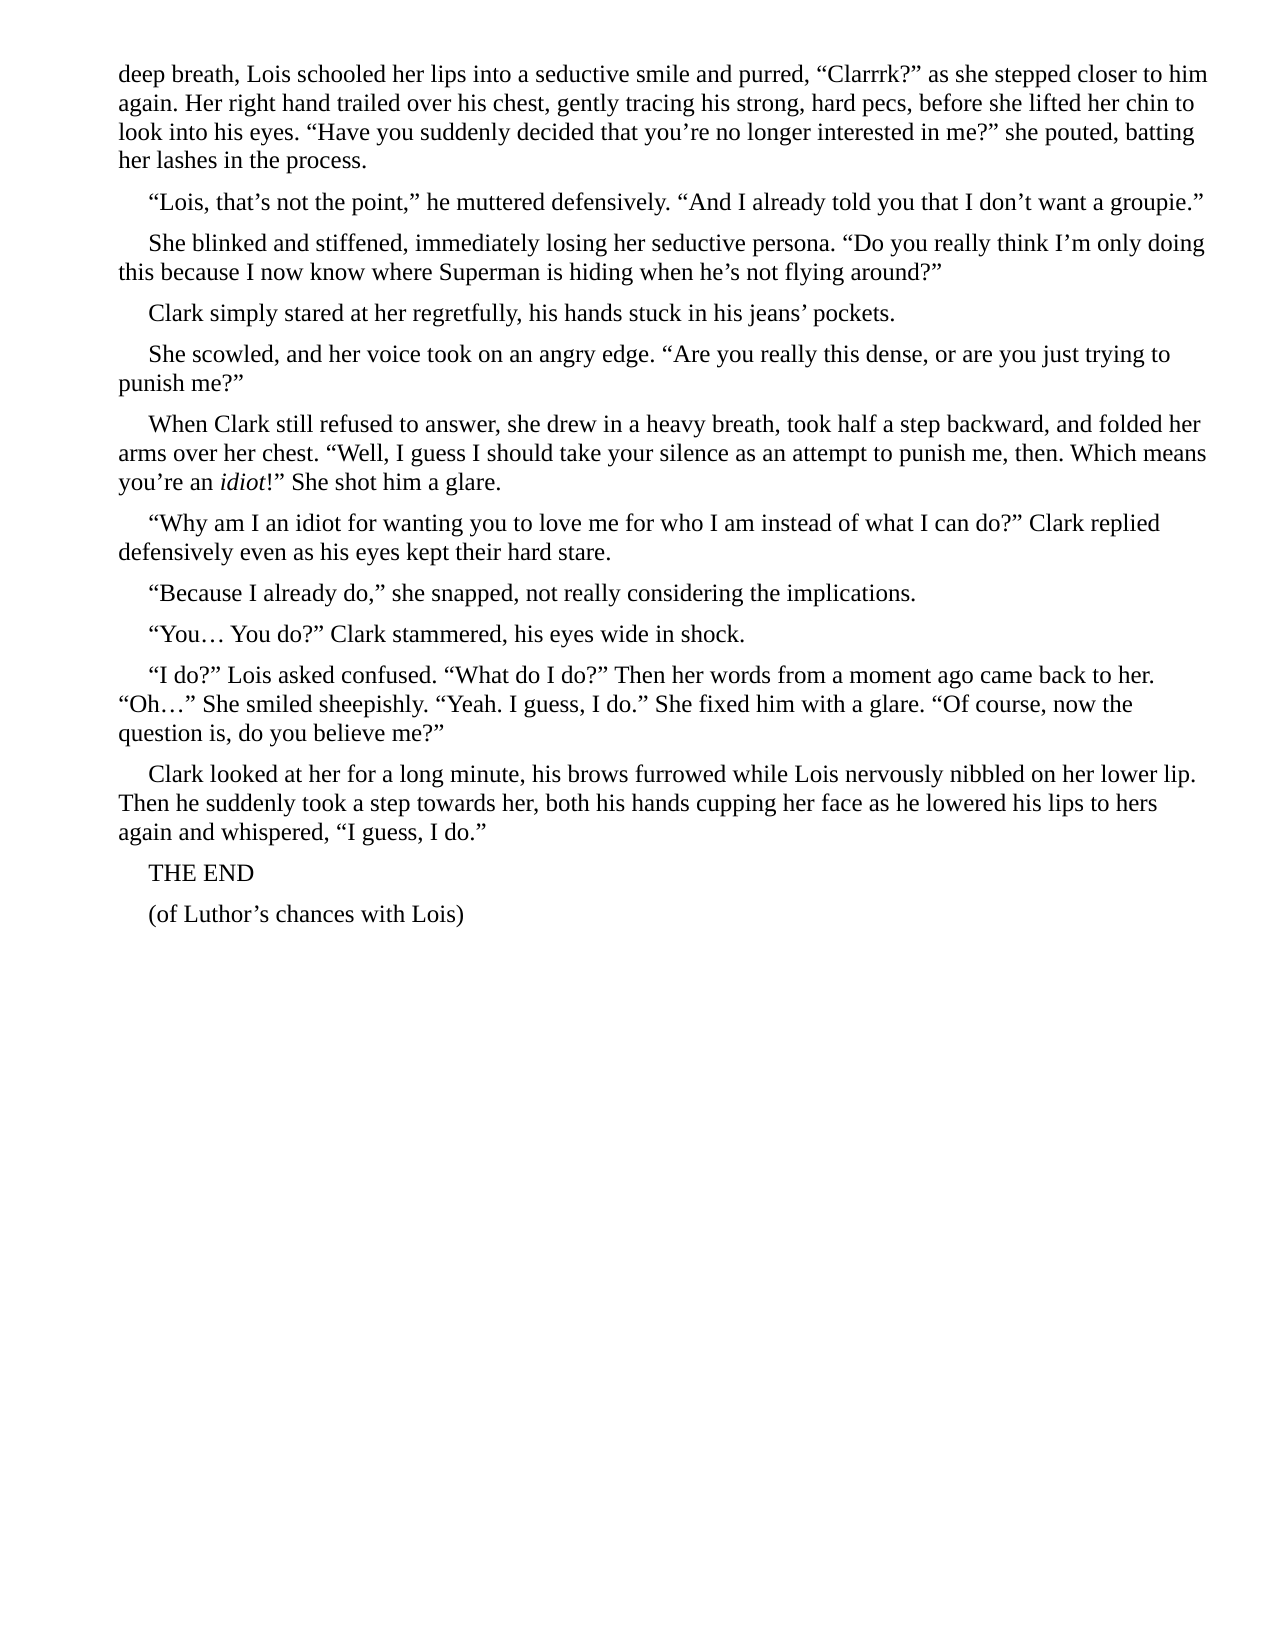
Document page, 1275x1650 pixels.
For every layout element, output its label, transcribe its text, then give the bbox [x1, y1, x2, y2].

text Clark simply stared at her regretfully, his hands stuck in his jeans’ pockets. [118, 298, 1216, 327]
text THE END [118, 858, 1216, 887]
text “Lois, that’s not the point,” he muttered defensively. “And I already told you that I don’t want a groupie.” [118, 187, 1216, 215]
text “I do?” Lois asked confused. “What do I do?” Then her words from a moment ago came back to her. “Oh…” She smiled sheepishly. “Yeah. I guess, I do.” She fixed him with a glare. “Of course, now the question is, do you believe me?” [118, 660, 1216, 747]
text “Why am I an idiot for wanting you to love me for who I am instead of what I can do?” Clark replied defensively even as his eyes kept their hard stare. [118, 508, 1216, 565]
text When Clark still refused to answer, she drew in a heavy breath, took half a step backward, and folded her arms over her chest. “Well, I guess I should take your silence as an attempt to punish me, then. Which means you’re an idiot!” She shot him a glare. [118, 409, 1216, 495]
text (of Luthor’s chances with Lois) [118, 899, 1216, 928]
text “You… You do?” Clark stammered, his eyes wide in shock. [118, 619, 1216, 648]
text Clark looked at her for a long minute, his brows furrowed while Lois nervously nibbled on her lower lip. Then he suddenly took a step towards her, both his hands cupping her face as he lowered his lips to hers again and whispered, “I guess, I do.” [118, 759, 1216, 845]
text She scowled, and her voice took on an angry edge. “Are you really this dense, or are you just trying to punish me?” [118, 339, 1216, 397]
text deep breath, Lois schooled her lips into a seductive smile and purred, “Clarrrk?” as she stepped closer to him again. Her right hand trailed over his chest, gently tracing his strong, hard pecs, before she lifted her chin to look into his eyes. “Have you suddenly decided that you’re no longer interested in me?” she pouted, batting her lashes in the process. [118, 59, 1216, 174]
text “Because I already do,” she snapped, not really considering the implications. [118, 578, 1216, 607]
text She blinked and stiffened, immediately losing her seductive persona. “Do you really think I’m only doing this because I now know where Superman is hiding when he’s not flying around?” [118, 228, 1216, 285]
